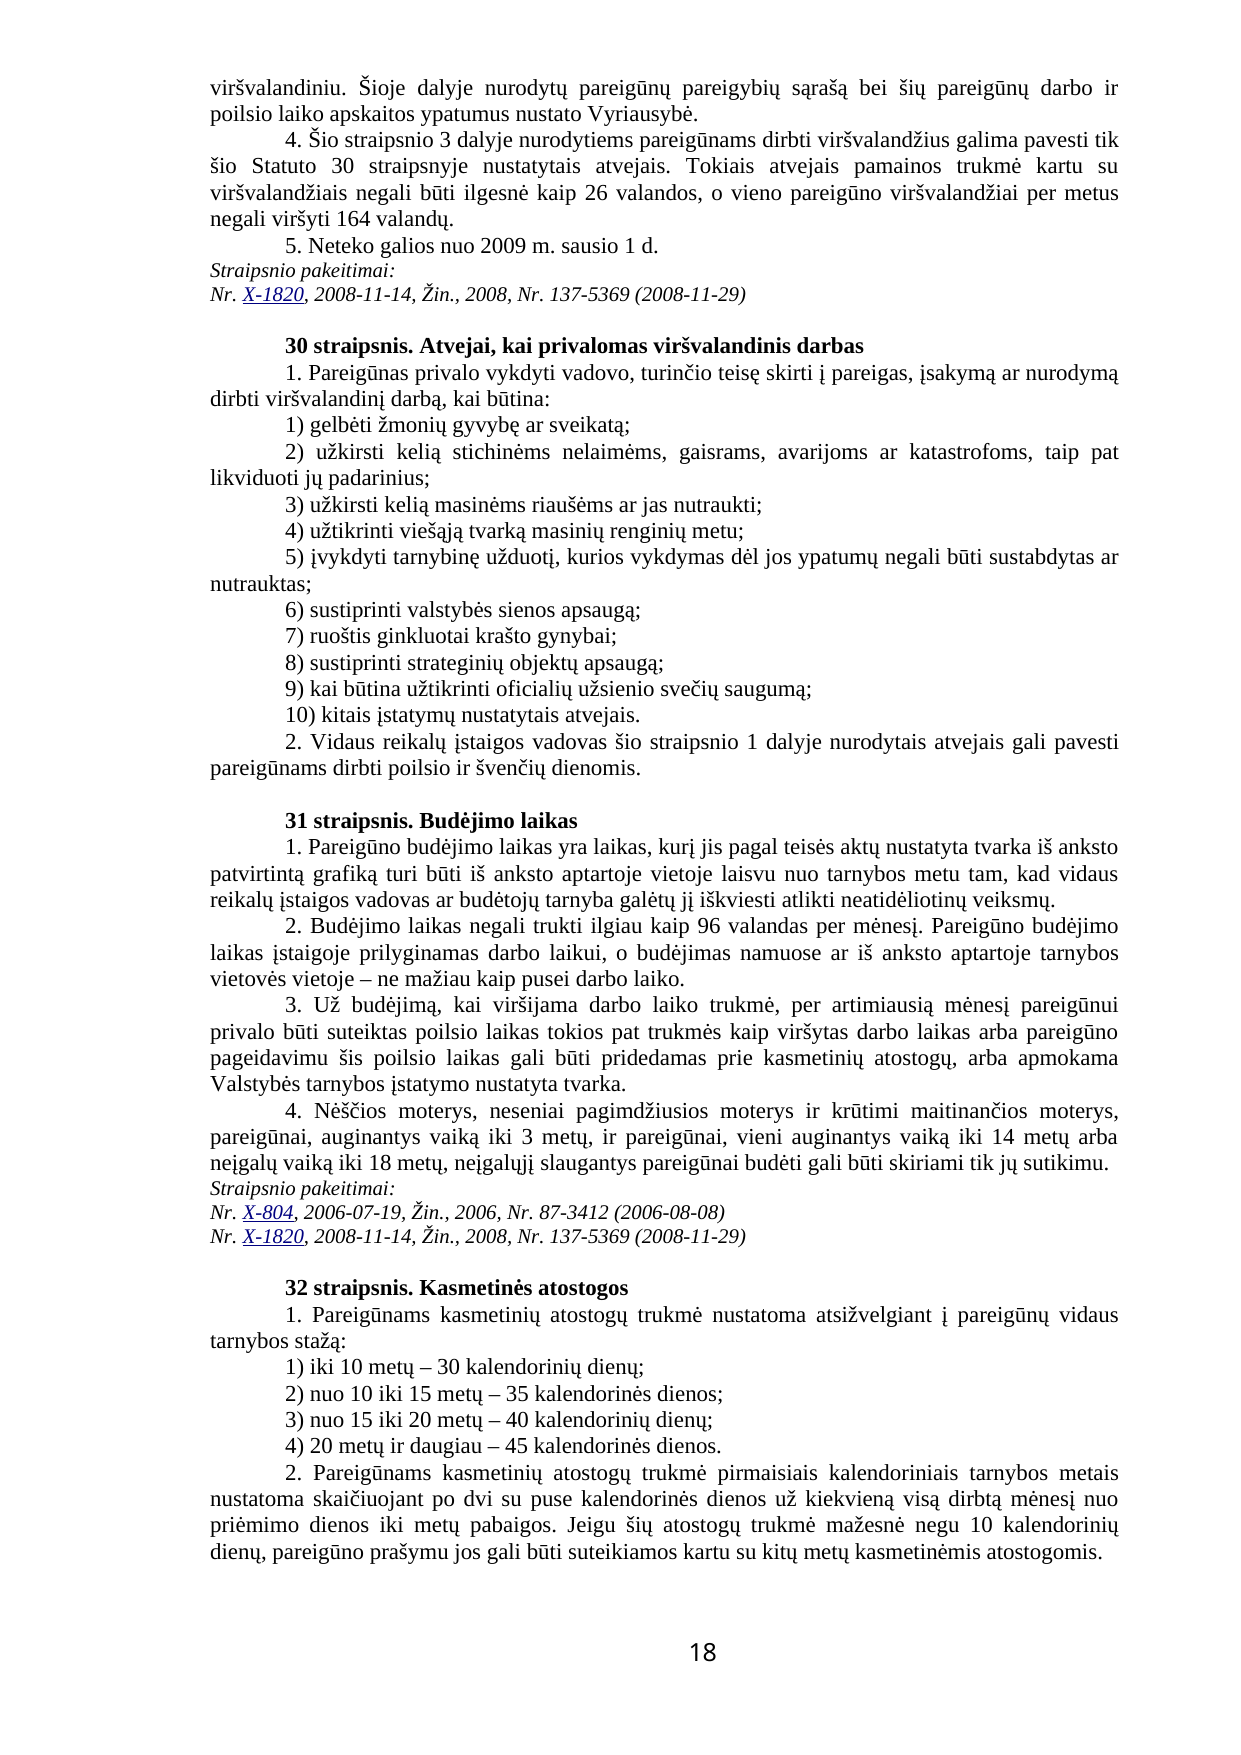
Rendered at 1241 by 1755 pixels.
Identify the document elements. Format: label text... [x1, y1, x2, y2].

text 3) užkirsti kelią masinėms riaušėms ar jas nutraukti; [210, 491, 1120, 517]
text 4. Nėščios moterys, neseniai pagimdžiusios moterys ir krūtimi maitinančios moterys, pareigūnai, auginantys vaiką iki 3 metų, ir pareigūnai, vieni auginantys vaiką iki 14 metų arba neįgalų vaiką iki 18 metų, neįgalųjį slaugantys pareigūnai budėti gali būti skiriami tik jų sutikimu. [210, 1097, 1120, 1176]
text 6) sustiprinti valstybės sienos apsaugą; [210, 596, 1120, 622]
text 4. Šio straipsnio 3 dalyje nurodytiems pareigūnams dirbti viršvalandžius galima pavesti tik šio Statuto 30 straipsnyje nustatytais atvejais. Tokiais atvejais pamainos trukmė kartu su viršvalandžiais negali būti ilgesnė kaip 26 valandos, o vieno pareigūno viršvalandžiai per metus negali viršyti 164 valandų. [210, 126, 1120, 232]
text Nr. X-804, 2006-07-19, Žin., 2006, Nr. 87-3412 (2006-08-08) [210, 1200, 1120, 1224]
text 2) nuo 10 iki 15 metų – 35 kalendorinės dienos; [210, 1380, 1120, 1406]
text 3) nuo 15 iki 20 metų – 40 kalendorinių dienų; [210, 1406, 1120, 1432]
text 1) gelbėti žmonių gyvybę ar sveikatą; [210, 412, 1120, 438]
text 3. Už budėjimą, kai viršijama darbo laiko trukmė, per artimiausią mėnesį pareigūnui privalo būti suteiktas poilsio laikas tokios pat trukmės kaip viršytas darbo laikas arba pareigūno pageidavimu šis poilsio laikas gali būti pridedamas prie kasmetinių atostogų, arba apmokama Valstybės tarnybos įstatymo nustatyta tvarka. [210, 991, 1120, 1097]
text 31 straipsnis. Budėjimo laikas [210, 807, 1120, 833]
text 2. Budėjimo laikas negali trukti ilgiau kaip 96 valandas per mėnesį. Pareigūno budėjimo laikas įstaigoje prilyginamas darbo laikui, o budėjimas namuose ar iš anksto aptartoje tarnybos vietovės vietoje – ne mažiau kaip pusei darbo laiko. [210, 912, 1120, 991]
text 2) užkirsti kelią stichinėms nelaimėms, gaisrams, avarijoms ar katastrofoms, taip pat likviduoti jų padarinius; [210, 438, 1120, 491]
text 5. Neteko galios nuo 2009 m. sausio 1 d. [210, 232, 1120, 258]
text 1) iki 10 metų – 30 kalendorinių dienų; [210, 1353, 1120, 1380]
text 5) įvykdyti tarnybinę užduotį, kurios vykdymas dėl jos ypatumų negali būti sustabdytas ar nutrauktas; [210, 543, 1120, 596]
text 2. Pareigūnams kasmetinių atostogų trukmė pirmaisiais kalendoriniais tarnybos metais nustatoma skaičiuojant po dvi su puse kalendorinės dienos už kiekvieną visą dirbtą mėnesį nuo priėmimo dienos iki metų pabaigos. Jeigu šių atostogų trukmė mažesnė negu 10 kalendorinių dienų, pareigūno prašymu jos gali būti suteikiamos kartu su kitų metų kasmetinėmis atostogomis. [210, 1459, 1120, 1564]
text 2. Vidaus reikalų įstaigos vadovas šio straipsnio 1 dalyje nurodytais atvejais gali pavesti pareigūnams dirbti poilsio ir švenčių dienomis. [210, 728, 1120, 781]
text 7) ruoštis ginkluotai krašto gynybai; [210, 622, 1120, 649]
text 32 straipsnis. Kasmetinės atostogos [210, 1274, 1120, 1301]
text 1. Pareigūnams kasmetinių atostogų trukmė nustatoma atsižvelgiant į pareigūnų vidaus tarnybos stažą: [210, 1301, 1120, 1353]
text 8) sustiprinti strateginių objektų apsaugą; [210, 649, 1120, 675]
text Straipsnio pakeitimai: [210, 1176, 1120, 1200]
text 1. Pareigūno budėjimo laikas yra laikas, kurį jis pagal teisės aktų nustatyta tvarka iš anksto patvirtintą grafiką turi būti iš anksto aptartoje vietoje laisvu nuo tarnybos metu tam, kad vidaus reikalų įstaigos vadovas ar budėtojų tarnyba galėtų jį iškviesti atlikti neatidėliotinų veiksmų. [210, 833, 1120, 912]
text Nr. X-1820, 2008-11-14, Žin., 2008, Nr. 137-5369 (2008-11-29) [210, 1224, 1120, 1248]
text Nr. X-1820, 2008-11-14, Žin., 2008, Nr. 137-5369 (2008-11-29) [210, 282, 1120, 306]
text 1. Pareigūnas privalo vykdyti vadovo, turinčio teisę skirti į pareigas, įsakymą ar nurodymą dirbti viršvalandinį darbą, kai būtina: [210, 359, 1120, 412]
text 30 straipsnis. Atvejai, kai privalomas viršvalandinis darbas [210, 332, 1120, 359]
text Straipsnio pakeitimai: [210, 258, 1120, 282]
text viršvalandiniu. Šioje dalyje nurodytų pareigūnų pareigybių sąrašą bei šių pareigūnų darbo ir poilsio laiko apskaitos ypatumus nustato Vyriausybė. [210, 73, 1120, 126]
text 9) kai būtina užtikrinti oficialių užsienio svečių saugumą; [210, 675, 1120, 701]
text 10) kitais įstatymų nustatytais atvejais. [210, 701, 1120, 728]
text 4) užtikrinti viešąją tvarką masinių renginių metu; [210, 517, 1120, 543]
text 4) 20 metų ir daugiau – 45 kalendorinės dienos. [210, 1432, 1120, 1459]
